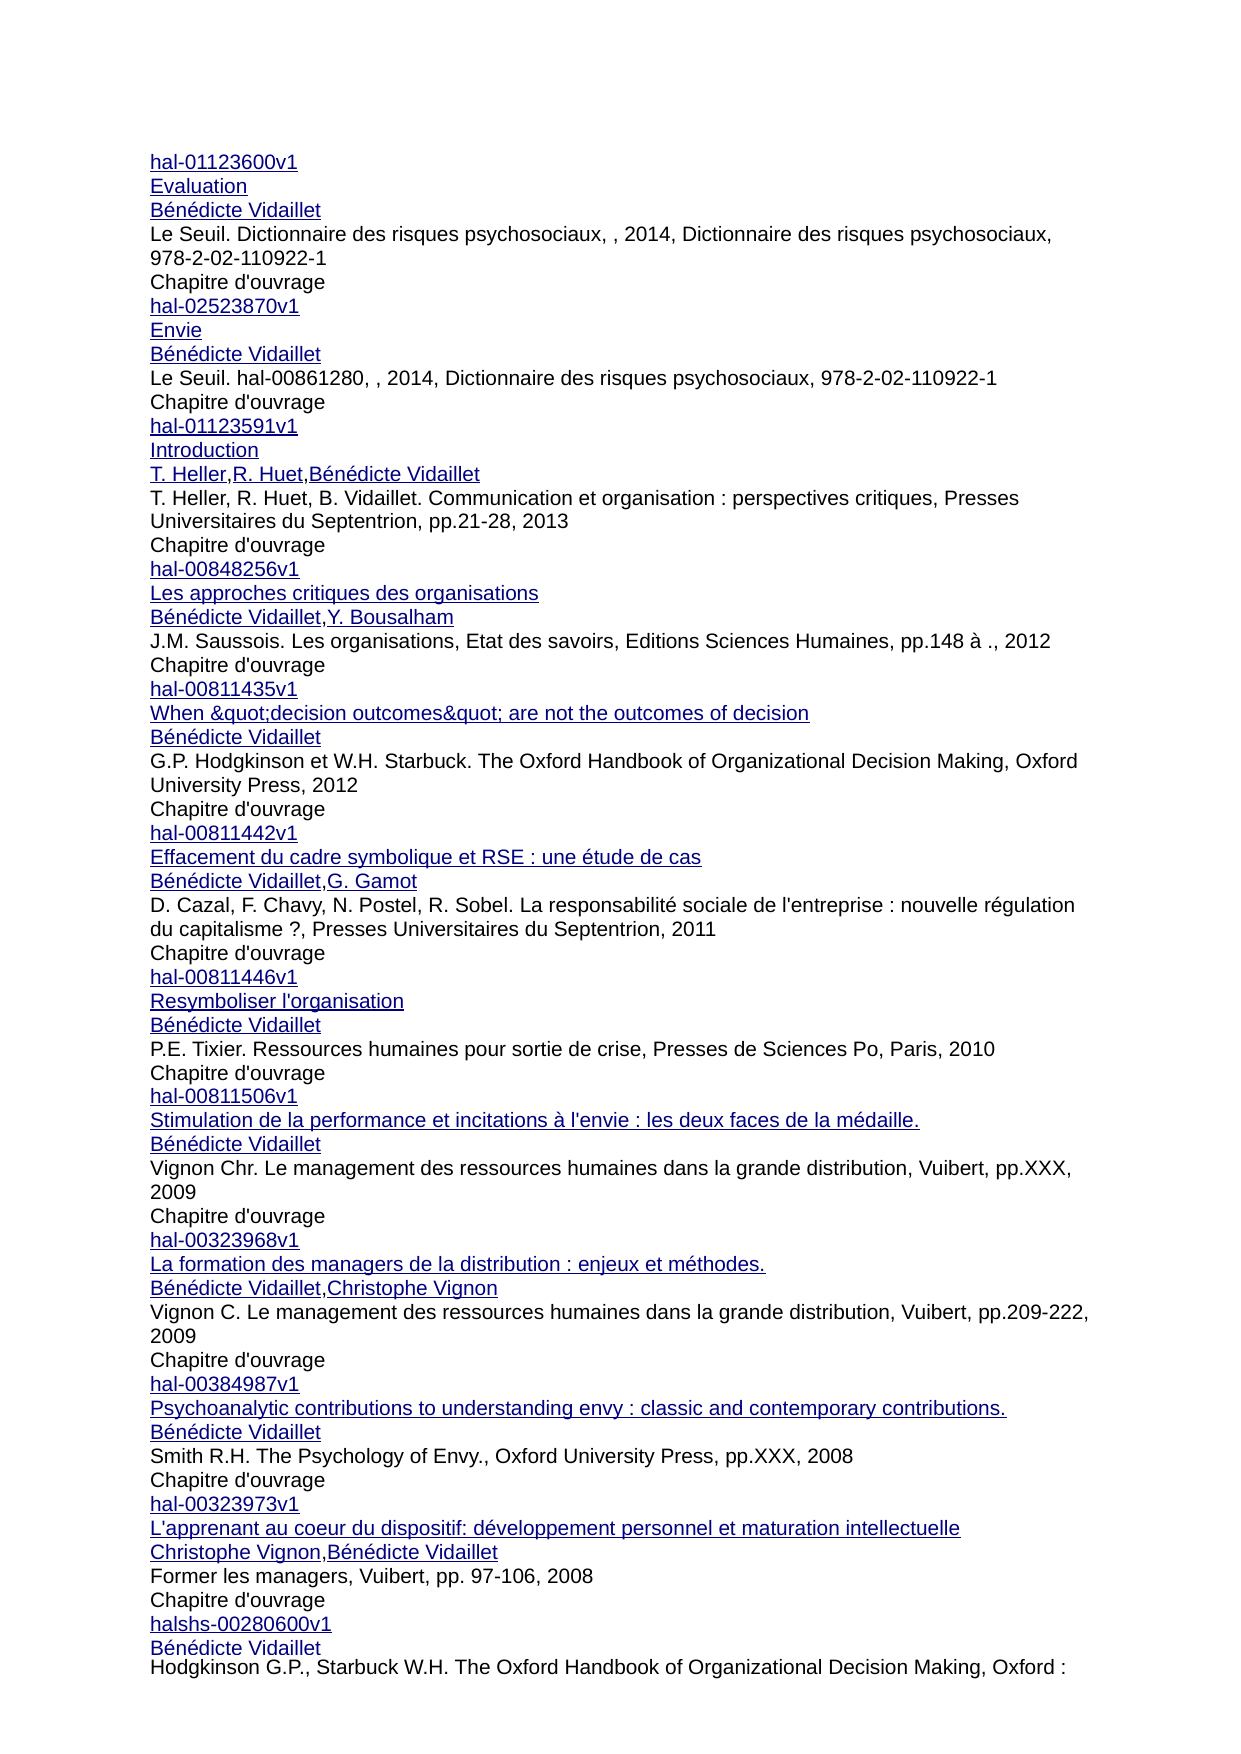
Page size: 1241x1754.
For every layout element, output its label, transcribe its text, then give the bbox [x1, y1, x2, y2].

table_cell Stimulation de la performance et incitations à l'envie : les deux faces de la médaille. Bénédicte Vidaillet Vignon Chr. Le management des ressources humaines dans la grande distribution, Vuibert, pp.XXX, 2009 Chapitre d'ouvrage hal-00323968v1 [150, 1108, 1090, 1252]
table_cell hal-01123600v1 [150, 150, 1090, 174]
table_cell Effacement du cadre symbolique et RSE : une étude de cas Bénédicte Vidaillet,G. Gamot D. Cazal, F. Chavy, N. Postel, R. Sobel. La responsabilité sociale de l'entreprise : nouvelle régulation du capitalisme ?, Presses Universitaires du Septentrion, 2011 Chapitre d'ouvrage hal-00811446v1 [150, 845, 1090, 988]
table_cell Les approches critiques des organisations Bénédicte Vidaillet,Y. Bousalham J.M. Saussois. Les organisations, Etat des savoirs, Editions Sciences Humaines, pp.148 à ., 2012 Chapitre d'ouvrage hal-00811435v1 [150, 581, 1090, 701]
table_cell Envie Bénédicte Vidaillet Le Seuil. hal-00861280, , 2014, Dictionnaire des risques psychosociaux, 978-2-02-110922-1 Chapitre d'ouvrage hal-01123591v1 [150, 318, 1090, 437]
table_cell Introduction T. Heller,R. Huet,Bénédicte Vidaillet T. Heller, R. Huet, B. Vidaillet. Communication et organisation : perspectives critiques, Presses Universitaires du Septentrion, pp.21-28, 2013 Chapitre d'ouvrage hal-00848256v1 [150, 438, 1090, 581]
table_cell Psychoanalytic contributions to understanding envy : classic and contemporary contributions. Bénédicte Vidaillet Smith R.H. The Psychology of Envy., Oxford University Press, pp.XXX, 2008 Chapitre d'ouvrage hal-00323973v1 [150, 1396, 1090, 1516]
table_cell L'apprenant au coeur du dispositif: développement personnel et maturation intellectuelle Christophe Vignon,Bénédicte Vidaillet Former les managers, Vuibert, pp. 97-106, 2008 Chapitre d'ouvrage halshs-00280600v1 [150, 1516, 1090, 1635]
table_cell When &quot;decision outcomes&quot; are not the outcomes of decision Bénédicte Vidaillet G.P. Hodgkinson et W.H. Starbuck. The Oxford Handbook of Organizational Decision Making, Oxford University Press, 2012 Chapitre d'ouvrage hal-00811442v1 [150, 701, 1090, 845]
table_cell Resymboliser l'organisation Bénédicte Vidaillet P.E. Tixier. Ressources humaines pour sortie de crise, Presses de Sciences Po, Paris, 2010 Chapitre d'ouvrage hal-00811506v1 [150, 989, 1090, 1108]
table_cell La formation des managers de la distribution : enjeux et méthodes. Bénédicte Vidaillet,Christophe Vignon Vignon C. Le management des ressources humaines dans la grande distribution, Vuibert, pp.209-222, 2009 Chapitre d'ouvrage hal-00384987v1 [150, 1252, 1090, 1396]
table_cell Evaluation Bénédicte Vidaillet Le Seuil. Dictionnaire des risques psychosociaux, , 2014, Dictionnaire des risques psychosociaux, 978-2-02-110922-1 Chapitre d'ouvrage hal-02523870v1 [150, 174, 1090, 318]
table_cell When &quot;Decision Outcomes&quot; are not the Outcomes of Decisions. Bénédicte Vidaillet Hodgkinson G.P., Starbuck W.H. The Oxford Handbook of Organizational Decision Making, Oxford : Oxford University Press, Series : Oxford Handbooks in Business and Management ISBN : 978-0-19-929046-8,, pp.418-437, 2008 Chapitre d'ouvrage hal-00185602v1 [150, 1635, 1090, 1679]
